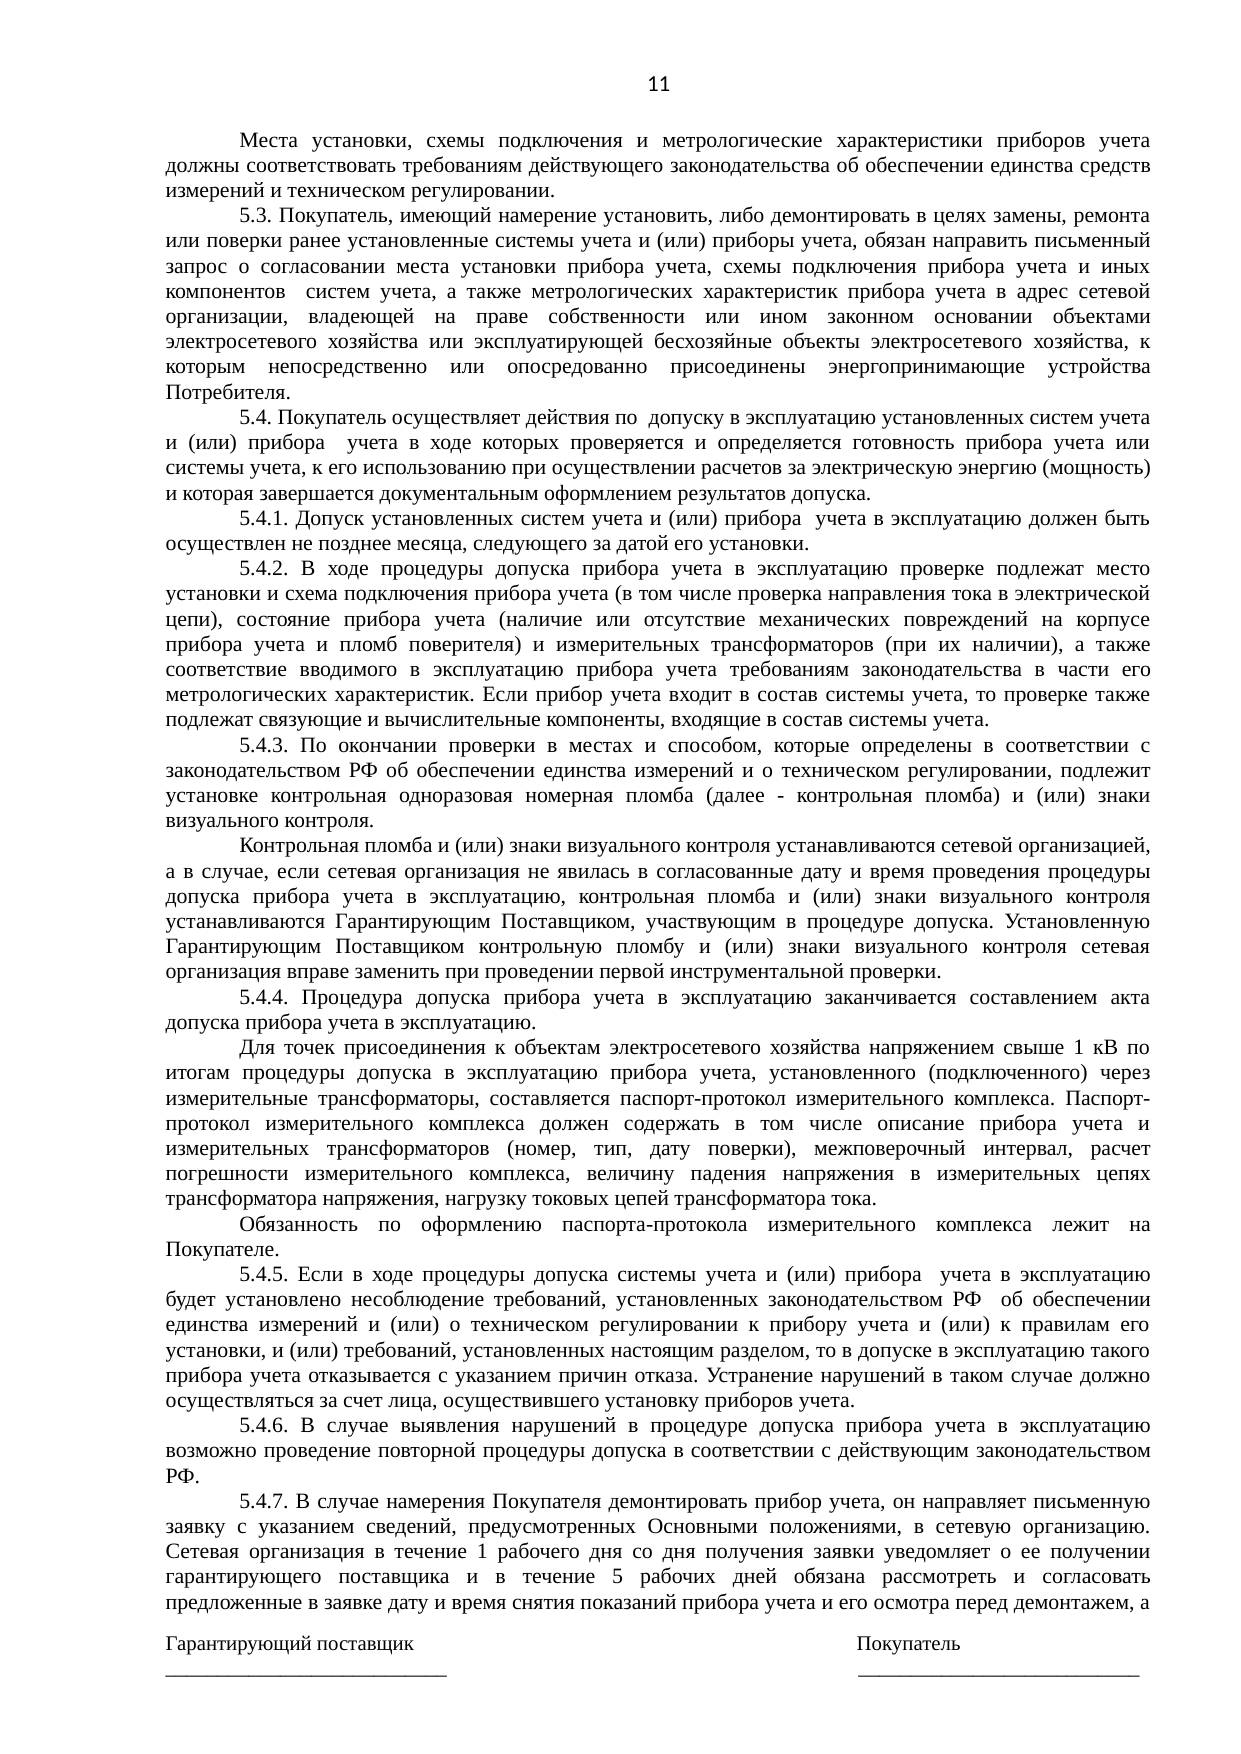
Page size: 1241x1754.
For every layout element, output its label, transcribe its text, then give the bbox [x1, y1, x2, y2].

text 5.3. Покупатель, имеющий намерение установить, либо демонтировать в целях замены, ремонта или поверки ранее установленные системы учета и (или) приборы учета, обязан направить письменный запрос о согласовании места установки прибора учета, схемы подключения прибора учета и иных компонентов систем учета, а также метрологических характеристик прибора учета в адрес сетевой организации, владеющей на праве собственности или ином законном основании объектами электросетевого хозяйства или эксплуатирующей бесхозяйные объекты электросетевого хозяйства, к которым непосредственно или опосредованно присоединены энергопринимающие устройства Потребителя. [165, 202, 1152, 404]
text Места установки, схемы подключения и метрологические характеристики приборов учета должны соответствовать требованиям действующего законодательства об обеспечении единства средств измерений и техническом регулировании. [165, 127, 1152, 202]
text Контрольная пломба и (или) знаки визуального контроля устанавливаются сетевой организацией, а в случае, если сетевая организация не явилась в согласованные дату и время проведения процедуры допуска прибора учета в эксплуатацию, контрольная пломба и (или) знаки визуального контроля устанавливаются Гарантирующим Поставщиком, участвующим в процедуре допуска. Установленную Гарантирующим Поставщиком контрольную пломбу и (или) знаки визуального контроля сетевая организация вправе заменить при проведении первой инструментальной проверки. [165, 832, 1152, 984]
text Обязанность по оформлению паспорта-протокола измерительного комплекса лежит на Покупателе. [165, 1211, 1152, 1261]
text 5.4.5. Если в ходе процедуры допуска системы учета и (или) прибора учета в эксплуатацию будет установлено несоблюдение требований, установленных законодательством РФ об обеспечении единства измерений и (или) о техническом регулировании к прибору учета и (или) к правилам его установки, и (или) требований, установленных настоящим разделом, то в допуске в эксплуатацию такого прибора учета отказывается с указанием причин отказа. Устранение нарушений в таком случае должно осуществляться за счет лица, осуществившего установку приборов учета. [165, 1261, 1152, 1412]
text 5.4.4. Процедура допуска прибора учета в эксплуатацию заканчивается составлением акта допуска прибора учета в эксплуатацию. [165, 984, 1152, 1034]
text Для точек присоединения к объектам электросетевого хозяйства напряжением свыше 1 кВ по итогам процедуры допуска в эксплуатацию прибора учета, установленного (подключенного) через измерительные трансформаторы, составляется паспорт-протокол измерительного комплекса. Паспорт-протокол измерительного комплекса должен содержать в том числе описание прибора учета и измерительных трансформаторов (номер, тип, дату поверки), межповерочный интервал, расчет погрешности измерительного комплекса, величину падения напряжения в измерительных цепях трансформатора напряжения, нагрузку токовых цепей трансформатора тока. [165, 1034, 1152, 1211]
text 5.4. Покупатель осуществляет действия по допуску в эксплуатацию установленных систем учета и (или) прибора учета в ходе которых проверяется и определяется готовность прибора учета или системы учета, к его использованию при осуществлении расчетов за электрическую энергию (мощность) и которая завершается документальным оформлением результатов допуска. [165, 404, 1152, 505]
text 5.4.1. Допуск установленных систем учета и (или) прибора учета в эксплуатацию должен быть осуществлен не позднее месяца, следующего за датой его установки. [165, 505, 1152, 555]
text 5.4.2. В ходе процедуры допуска прибора учета в эксплуатацию проверке подлежат место установки и схема подключения прибора учета (в том числе проверка направления тока в электрической цепи), состояние прибора учета (наличие или отсутствие механических повреждений на корпусе прибора учета и пломб поверителя) и измерительных трансформаторов (при их наличии), а также соответствие вводимого в эксплуатацию прибора учета требованиям законодательства в части его метрологических характеристик. Если прибор учета входит в состав системы учета, то проверке также подлежат связующие и вычислительные компоненты, входящие в состав системы учета. [165, 555, 1152, 732]
text 5.4.6. В случае выявления нарушений в процедуре допуска прибора учета в эксплуатацию возможно проведение повторной процедуры допуска в соответствии с действующим законодательством РФ. [165, 1412, 1152, 1488]
text 5.4.3. По окончании проверки в местах и способом, которые определены в соответствии с законодательством РФ об обеспечении единства измерений и о техническом регулировании, подлежит установке контрольная одноразовая номерная пломба (далее - контрольная пломба) и (или) знаки визуального контроля. [165, 732, 1152, 832]
text 5.4.7. В случае намерения Покупателя демонтировать прибор учета, он направляет письменную заявку с указанием сведений, предусмотренных Основными положениями, в сетевую организацию. Сетевая организация в течение 1 рабочего дня со дня получения заявки уведомляет о ее получении гарантирующего поставщика и в течение 5 рабочих дней обязана рассмотреть и согласовать предложенные в заявке дату и время снятия показаний прибора учета и его осмотра перед демонтажем, а [165, 1488, 1152, 1614]
